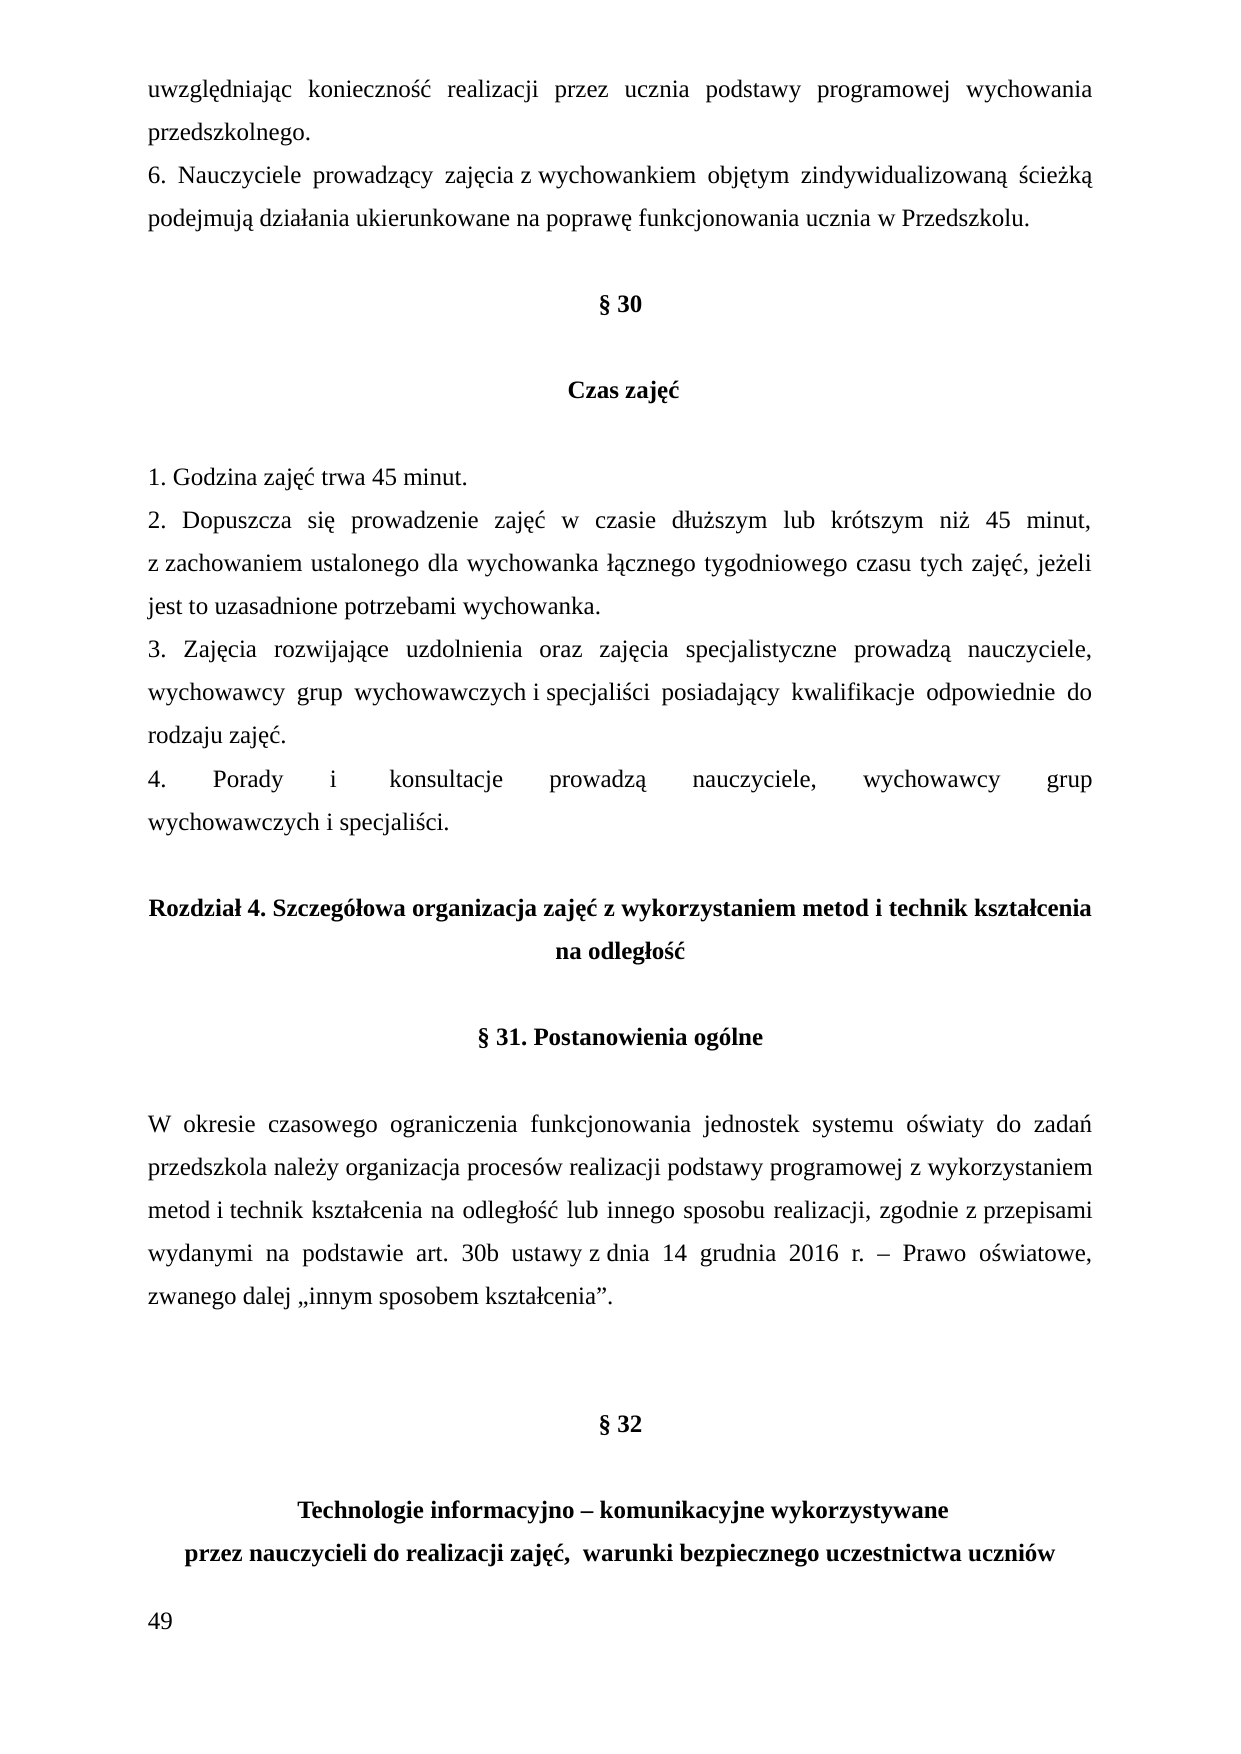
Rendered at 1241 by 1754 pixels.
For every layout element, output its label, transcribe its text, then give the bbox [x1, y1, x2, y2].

text § 31. Postanowienia ogólne [148, 1022, 1093, 1051]
text uwzględniając konieczność realizacji przez ucznia podstawy programowej wychowania przedszkolnego. [148, 74, 1093, 146]
text 3. Zajęcia rozwijające uzdolnienia oraz zajęcia specjalistyczne prowadzą nauczyciele, wychowawcy grup wychowawczych i specjaliści posiadający kwalifikacje odpowiednie do rodzaju zajęć. [148, 634, 1093, 749]
text 4. Porady i konsultacje prowadzą nauczyciele, wychowawcy grup wychowawczych i specjaliści. [148, 764, 1093, 836]
text Rozdział 4. Szczegółowa organizacja zajęć z wykorzystaniem metod i technik kształcenia na odległość [148, 893, 1093, 965]
text Czas zajęć [148, 376, 1093, 404]
text Technologie informacyjno – komunikacyjne wykorzystywane [148, 1495, 1093, 1524]
text 2. Dopuszcza się prowadzenie zajęć w czasie dłuższym lub krótszym niż 45 minut, z zachowaniem ustalonego dla wychowanka łącznego tygodniowego czasu tych zajęć, jeżeli jest to uzasadnione potrzebami wychowanka. [148, 505, 1093, 620]
text § 30 [148, 289, 1093, 318]
text przez nauczycieli do realizacji zajęć, warunki bezpiecznego uczestnictwa uczniów [148, 1538, 1093, 1567]
text W okresie czasowego ograniczenia funkcjonowania jednostek systemu oświaty do zadań przedszkola należy organizacja procesów realizacji podstawy programowej z wykorzystaniem metod i technik kształcenia na odległość lub innego sposobu realizacji, zgodnie z przepisami wydanymi na podstawie art. 30b ustawy z dnia 14 grudnia 2016 r. – Prawo oświatowe, zwanego dalej „innym sposobem kształcenia”. [148, 1109, 1093, 1310]
text 1. Godzina zajęć trwa 45 minut. [148, 462, 1093, 491]
text § 32 [148, 1409, 1093, 1438]
text 6. Nauczyciele prowadzący zajęcia z wychowankiem objętym zindywidualizowaną ścieżką podejmują działania ukierunkowane na poprawę funkcjonowania ucznia w Przedszkolu. [148, 160, 1093, 232]
